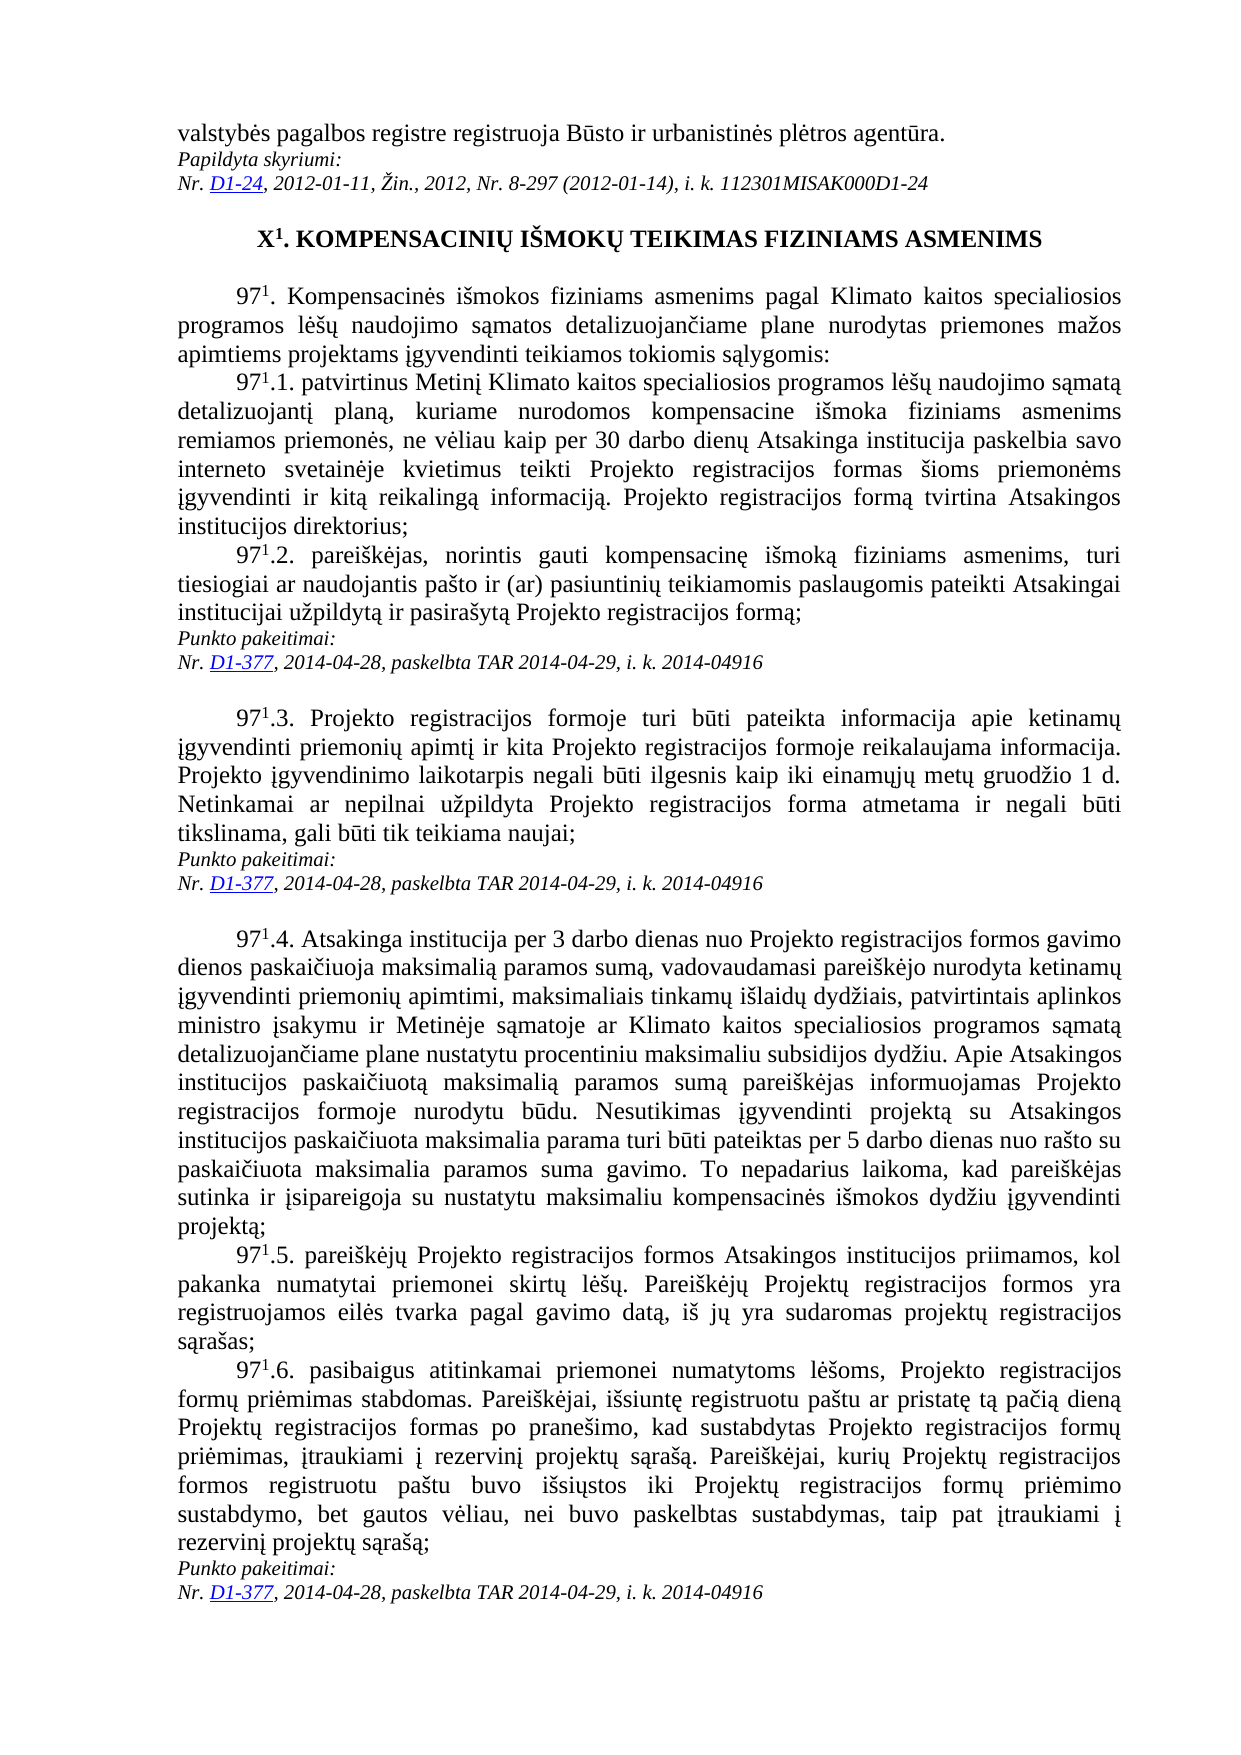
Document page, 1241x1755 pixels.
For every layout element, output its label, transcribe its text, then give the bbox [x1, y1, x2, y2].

text 971.2. pareiškėjas, norintis gauti kompensacinę išmoką fiziniams asmenims, turi tiesiogiai ar naudojantis pašto ir (ar) pasiuntinių teikiamomis paslaugomis pateikti Atsakingai institucijai užpildytą ir pasirašytą Projekto registracijos formą; [177, 540, 1122, 626]
text 971.6. pasibaigus atitinkamai priemonei numatytoms lėšoms, Projekto registracijos formų priėmimas stabdomas. Pareiškėjai, išsiuntę registruotu paštu ar pristatę tą pačią dieną Projektų registracijos formas po pranešimo, kad sustabdytas Projekto registracijos formų priėmimas, įtraukiami į rezervinį projektų sąrašą. Pareiškėjai, kurių Projektų registracijos formos registruotu paštu buvo išsiųstos iki Projektų registracijos formų priėmimo sustabdymo, bet gautos vėliau, nei buvo paskelbtas sustabdymas, taip pat įtraukiami į rezervinį projektų sąrašą; [177, 1355, 1122, 1556]
text Nr. D1-377, 2014-04-28, paskelbta TAR 2014-04-29, i. k. 2014-04916 [177, 650, 1122, 674]
text valstybės pagalbos registre registruoja Būsto ir urbanistinės plėtros agentūra. [177, 118, 1122, 147]
text Punkto pakeitimai: [177, 1556, 1122, 1580]
text Nr. D1-377, 2014-04-28, paskelbta TAR 2014-04-29, i. k. 2014-04916 [177, 1580, 1122, 1604]
text 971.4. Atsakinga institucija per 3 darbo dienas nuo Projekto registracijos formos gavimo dienos paskaičiuoja maksimalią paramos sumą, vadovaudamasi pareiškėjo nurodyta ketinamų įgyvendinti priemonių apimtimi, maksimaliais tinkamų išlaidų dydžiais, patvirtintais aplinkos ministro įsakymu ir Metinėje sąmatoje ar Klimato kaitos specialiosios programos sąmatą detalizuojančiame plane nustatytu procentiniu maksimaliu subsidijos dydžiu. Apie Atsakingos institucijos paskaičiuotą maksimalią paramos sumą pareiškėjas informuojamas Projekto registracijos formoje nurodytu būdu. Nesutikimas įgyvendinti projektą su Atsakingos institucijos paskaičiuota maksimalia parama turi būti pateiktas per 5 darbo dienas nuo rašto su paskaičiuota maksimalia paramos suma gavimo. To nepadarius laikoma, kad pareiškėjas sutinka ir įsipareigoja su nustatytu maksimaliu kompensacinės išmokos dydžiu įgyvendinti projektą; [177, 924, 1122, 1240]
text Nr. D1-24, 2012-01-11, Žin., 2012, Nr. 8-297 (2012-01-14), i. k. 112301MISAK000D1-24 [177, 171, 1122, 195]
text 971.3. Projekto registracijos formoje turi būti pateikta informacija apie ketinamų įgyvendinti priemonių apimtį ir kita Projekto registracijos formoje reikalaujama informacija. Projekto įgyvendinimo laikotarpis negali būti ilgesnis kaip iki einamųjų metų gruodžio 1 d. Netinkamai ar nepilnai užpildyta Projekto registracijos forma atmetama ir negali būti tikslinama, gali būti tik teikiama naujai; [177, 703, 1122, 847]
text 971.1. patvirtinus Metinį Klimato kaitos specialiosios programos lėšų naudojimo sąmatą detalizuojantį planą, kuriame nurodomos kompensacine išmoka fiziniams asmenims remiamos priemonės, ne vėliau kaip per 30 darbo dienų Atsakinga institucija paskelbia savo interneto svetainėje kvietimus teikti Projekto registracijos formas šioms priemonėms įgyvendinti ir kitą reikalingą informaciją. Projekto registracijos formą tvirtina Atsakingos institucijos direktorius; [177, 367, 1122, 540]
text 971. Kompensacinės išmokos fiziniams asmenims pagal Klimato kaitos specialiosios programos lėšų naudojimo sąmatos detalizuojančiame plane nurodytas priemones mažos apimtiems projektams įgyvendinti teikiamos tokiomis sąlygomis: [177, 281, 1122, 367]
text Punkto pakeitimai: [177, 847, 1122, 871]
text X1. KOMPENSACINIŲ IŠMOKŲ TEIKIMAS FIZINIAMS ASMENIMS [177, 224, 1122, 252]
text Papildyta skyriumi: [177, 147, 1122, 171]
text Punkto pakeitimai: [177, 626, 1122, 650]
text 971.5. pareiškėjų Projekto registracijos formos Atsakingos institucijos priimamos, kol pakanka numatytai priemonei skirtų lėšų. Pareiškėjų Projektų registracijos formos yra registruojamos eilės tvarka pagal gavimo datą, iš jų yra sudaromas projektų registracijos sąrašas; [177, 1240, 1122, 1355]
text Nr. D1-377, 2014-04-28, paskelbta TAR 2014-04-29, i. k. 2014-04916 [177, 871, 1122, 895]
